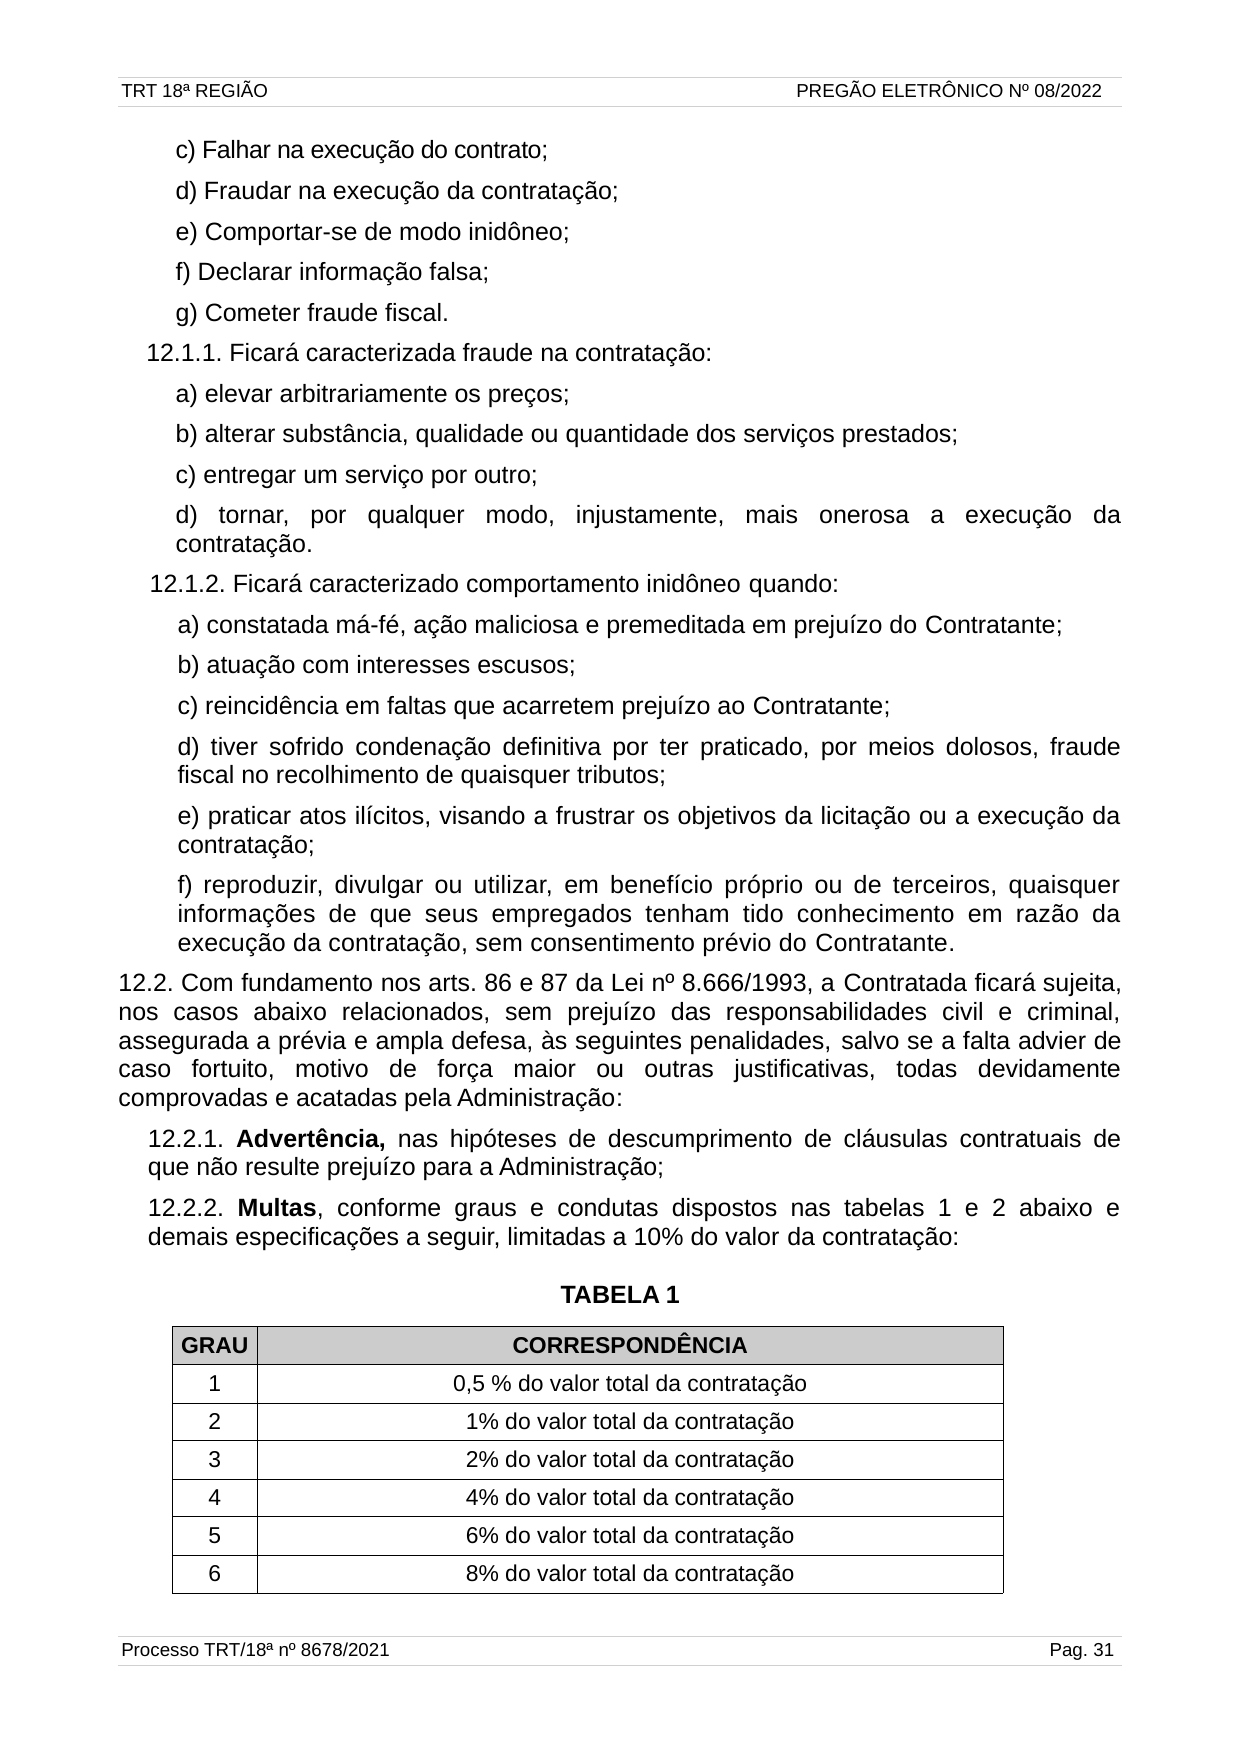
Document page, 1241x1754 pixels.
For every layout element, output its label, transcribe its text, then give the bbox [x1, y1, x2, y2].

text e) praticar atos ilícitos, visando a frustrar os objetivos da licitação ou a execução da contratação; [177, 801, 1122, 858]
table_cell 2 [173, 1404, 257, 1440]
text c) reincidência em faltas que acarretem prejuízo ao Contratante; [177, 691, 1122, 720]
text d) tiver sofrido condenação definitiva por ter praticado, por meios dolosos, fraude fiscal no recolhimento de quaisquer tributos; [177, 732, 1122, 789]
text b) alterar substância, qualidade ou quantidade dos serviços prestados; [175, 419, 1122, 448]
table_cell 0,5 % do valor total da contratação [258, 1365, 1003, 1402]
text f) reproduzir, divulgar ou utilizar, em benefício próprio ou de terceiros, quaisquer informações de que seus empregados tenham tido conhecimento em razão da execução da contratação, sem consentimento prévio do Contratante. [177, 870, 1122, 956]
text c) entregar um serviço por outro; [175, 460, 1122, 488]
text TABELA 1 [118, 1280, 1122, 1309]
table_cell 6 [173, 1556, 257, 1592]
text d) tornar, por qualquer modo, injustamente, mais onerosa a execução da contratação. [175, 500, 1122, 558]
text a) elevar arbitrariamente os preços; [175, 379, 1122, 407]
table_cell 1% do valor total da contratação [258, 1404, 1003, 1440]
text e) Comportar-se de modo inidôneo; [175, 217, 1122, 245]
text d) Fraudar na execução da contratação; [175, 176, 1122, 205]
text a) constatada má-fé, ação maliciosa e premeditada em prejuízo do Contratante; [177, 610, 1122, 639]
text f) Declarar informação falsa; [175, 257, 1122, 286]
text 12.1.1. Ficará caracterizada fraude na contratação: [146, 338, 1122, 367]
table_cell 4 [173, 1480, 257, 1516]
table_cell 8% do valor total da contratação [258, 1556, 1003, 1592]
table_cell 3 [173, 1441, 257, 1478]
table_header CORRESPONDÊNCIA [258, 1327, 1003, 1364]
text g) Cometer fraude fiscal. [175, 298, 1122, 326]
text 12.1.2. Ficará caracterizado comportamento inidôneo quando: [149, 569, 1122, 598]
text 12.2. Com fundamento nos arts. 86 e 87 da Lei nº 8.666/1993, a Contratada ficará sujeita, nos casos abaixo relacionados, sem prejuízo das responsabilidades civil e criminal, assegurada a prévia e ampla defesa, às seguintes penalidades, salvo se a falta advier de caso fortuito, motivo de força maior ou outras justificativas, todas devidamente comprovadas e acatadas pela Administração: [118, 968, 1122, 1112]
table_cell 2% do valor total da contratação [258, 1441, 1003, 1478]
table_cell 1 [173, 1365, 257, 1402]
table_cell 5 [173, 1517, 257, 1554]
table_header GRAU [173, 1327, 257, 1364]
text 12.2.1. Advertência, nas hipóteses de descumprimento de cláusulas contratuais de que não resulte prejuízo para a Administração; [148, 1124, 1122, 1181]
table_cell 4% do valor total da contratação [258, 1480, 1003, 1516]
text b) atuação com interesses escusos; [177, 651, 1122, 679]
table_cell 6% do valor total da contratação [258, 1517, 1003, 1554]
text c) Falhar na execução do contrato; [175, 136, 1122, 164]
text 12.2.2. Multas, conforme graus e condutas dispostos nas tabelas 1 e 2 abaixo e demais especificações a seguir, limitadas a 10% do valor da contratação: [148, 1193, 1122, 1250]
